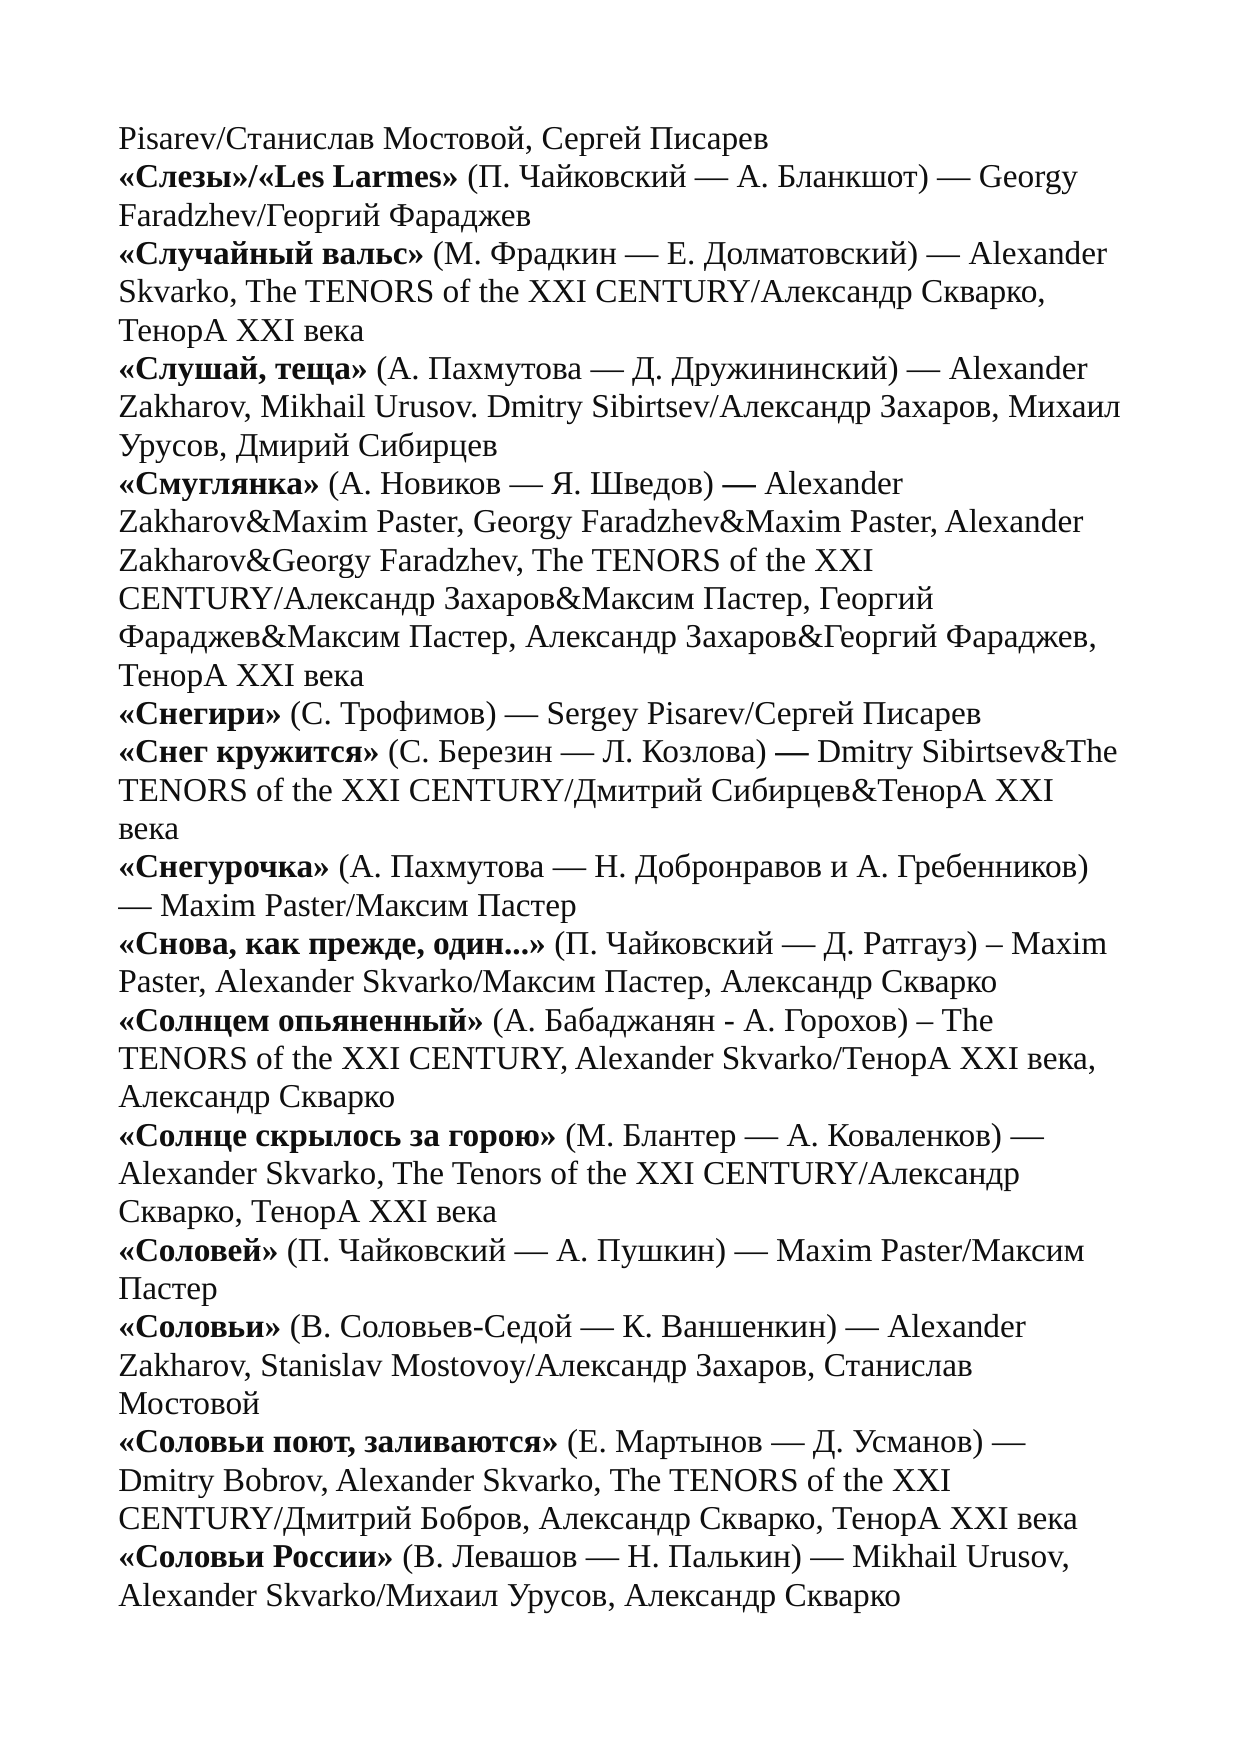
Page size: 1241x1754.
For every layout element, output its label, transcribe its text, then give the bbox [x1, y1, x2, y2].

text «Снегири» (С. Трофимов) — Sergey Pisarev/Сергей Писарев [118, 693, 1122, 731]
text «Снегурочка» (А. Пахмутова — Н. Добронравов и А. Гребенников) — Maxim Paster/Максим Пастер [118, 846, 1122, 923]
text «Соловьи России» (В. Левашов — Н. Палькин) — Mikhail Urusov, Alexander Skvarko/Михаил Урусов, Александр Скварко [118, 1536, 1122, 1613]
text «Солнцем опьяненный» (А. Бабаджанян - А. Горохов) – The TENORS of the XXI CENTURY, Alexander Skvarko/ТенорА XXI века, Александр Скварко [118, 1000, 1122, 1115]
text «Соловьи поют, заливаются» (Е. Мартынов — Д. Усманов) — Dmitry Bobrov, Alexander Skvarko, The TENORS of the XXI CENTURY/Дмитрий Бобров, Александр Скварко, ТенорА XXI века [118, 1421, 1122, 1536]
text «Соловей» (П. Чайковский — А. Пушкин) — Maxim Paster/Максим Пастер [118, 1230, 1122, 1306]
text «Слезы»/«Les Larmes» (П. Чайковский — А. Бланкшот) — Georgy Faradzhev/Георгий Фараджев [118, 156, 1122, 233]
text «Снова, как прежде, один...» (П. Чайковский — Д. Ратгауз) – Maxim Paster, Alexander Skvarko/Максим Пастер, Александр Скварко [118, 923, 1122, 1000]
text «Солнце скрылось за горою» (М. Блантер — А. Коваленков) — Alexander Skvarko, The Tenors of the XXI CENTURY/Александр Скварко, ТенорА XXI века [118, 1115, 1122, 1230]
text Pisarev/Станислав Мостовой, Сергей Писарев [118, 118, 1122, 156]
text «Слушай, теща» (А. Пахмутова — Д. Дружининский) — Alexander Zakharov, Mikhail Urusov. Dmitry Sibirtsev/Александр Захаров, Михаил Урусов, Дмирий Сибирцев [118, 348, 1122, 463]
text «Снег кружится» (С. Березин — Л. Козлова) — Dmitry Sibirtsev&The TENORS of the XXI CENTURY/Дмитрий Сибирцев&ТенорА XXI века [118, 731, 1122, 846]
text «Соловьи» (В. Соловьев-Седой — К. Ваншенкин) — Alexander Zakharov, Stanislav Mostovoy/Александр Захаров, Станислав Мостовой [118, 1306, 1122, 1421]
text «Случайный вальс» (М. Фрадкин — Е. Долматовский) — Alexander Skvarko, The TENORS of the XXI CENTURY/Александр Скварко, ТенорА XXI века [118, 233, 1122, 348]
text «Смуглянка» (А. Новиков — Я. Шведов) — Alexander Zakharov&Maxim Paster, Georgy Faradzhev&Maxim Paster, Alexander Zakharov&Georgy Faradzhev, The TENORS of the XXI CENTURY/Александр Захаров&Максим Пастер, Георгий Фараджев&Максим Пастер, Александр Захаров&Георгий Фараджев, ТенорА XXI века [118, 463, 1122, 693]
